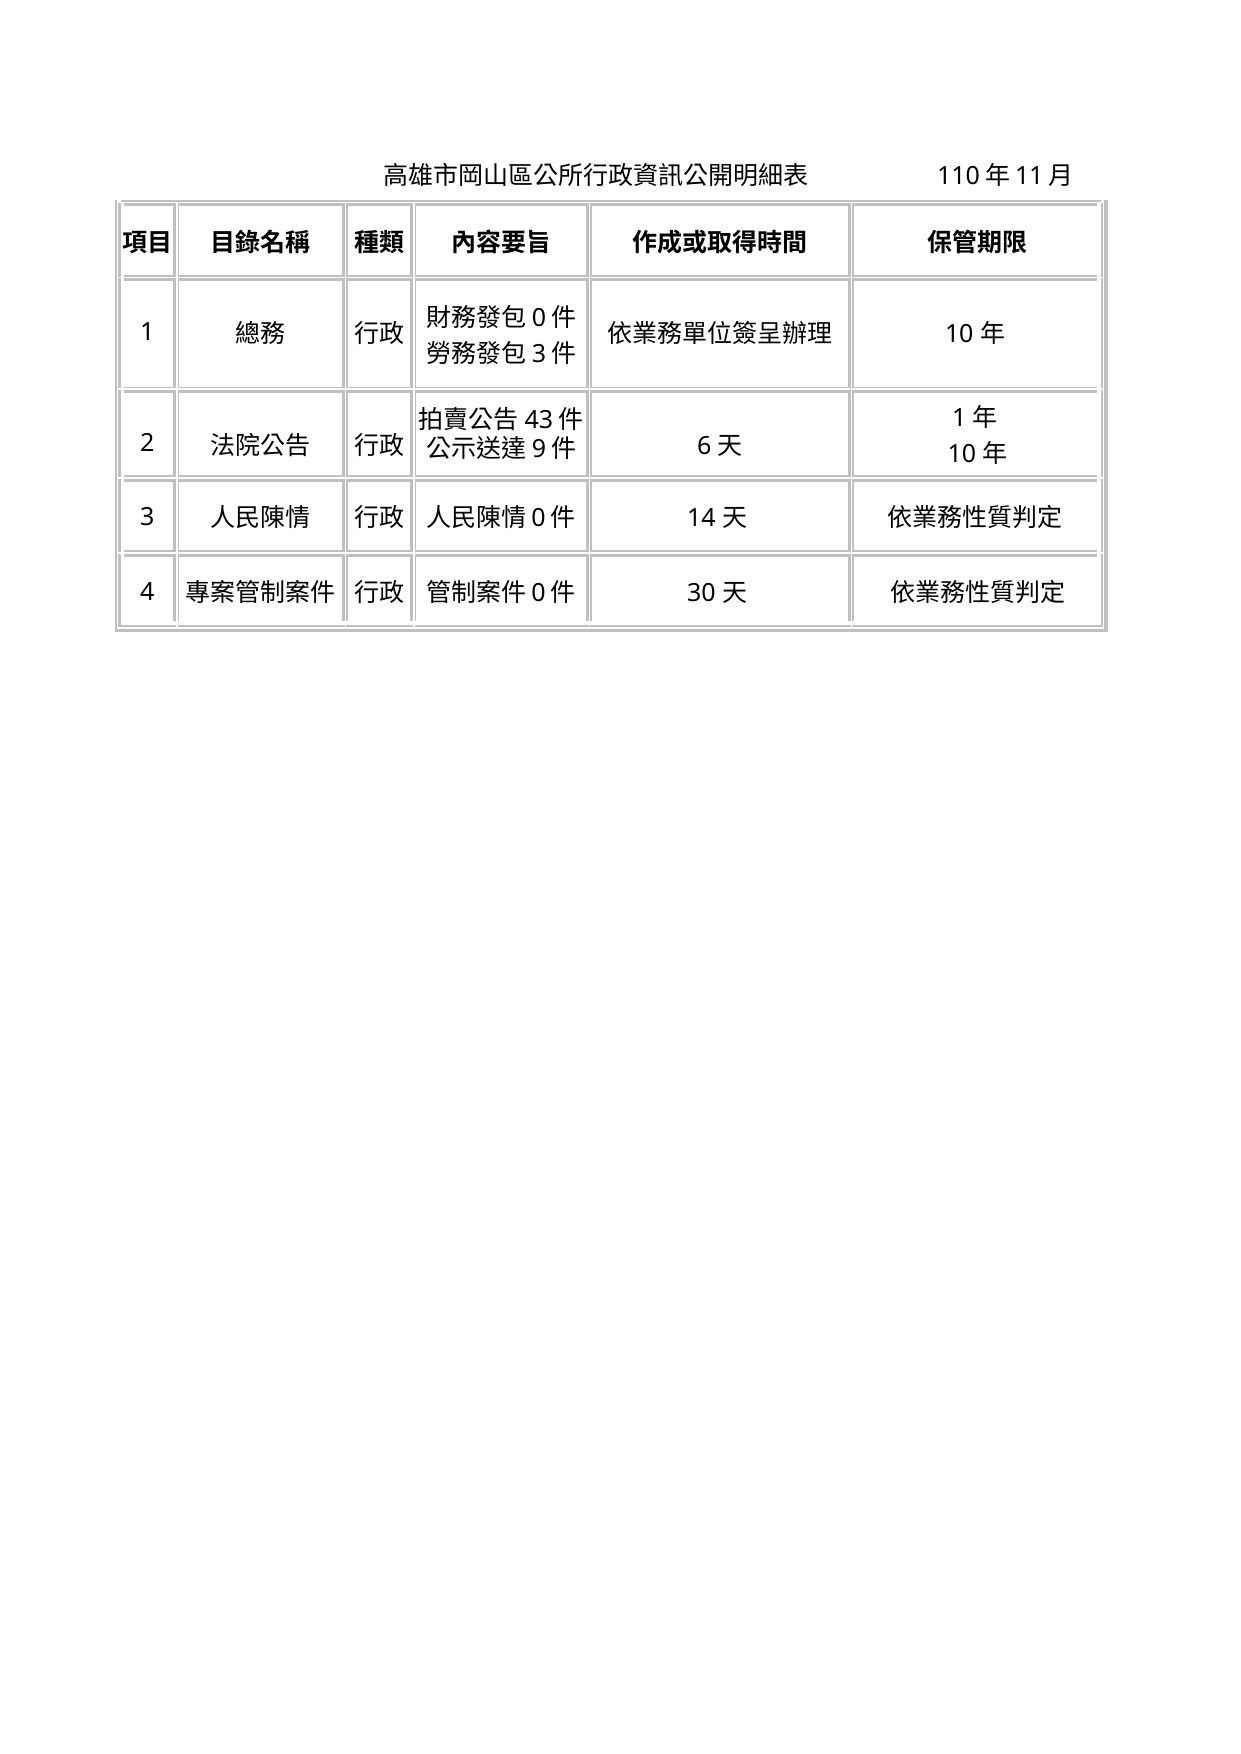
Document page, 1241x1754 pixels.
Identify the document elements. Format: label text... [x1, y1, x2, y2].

table_cell 拍賣公告 43件 公示送達 9件 [416, 393, 586, 475]
table_cell 總務 [179, 281, 342, 386]
table_cell 人民陳情0件 [416, 482, 586, 550]
table_cell 人民陳情 [179, 482, 342, 550]
table_cell 項目 [118, 200, 176, 275]
table_cell 2 [118, 386, 176, 475]
table_cell 行政 [348, 482, 410, 550]
table_cell 4 [118, 550, 176, 625]
table_cell 行政 [348, 393, 410, 475]
table_cell 行政 [345, 550, 413, 625]
table_cell 1 [118, 275, 176, 386]
table_header 高雄市岡山區公所行政資訊公開明細表 110年11月 [118, 148, 1104, 200]
table_cell 內容要旨 [416, 206, 586, 275]
table_cell 6 天 [592, 393, 848, 475]
table_cell 作成或取得時間 [592, 206, 848, 275]
table_cell 1 年 10 年 [851, 386, 1104, 475]
table_cell 3 [118, 475, 176, 550]
table_cell 行政 [348, 281, 410, 386]
table_cell 種類 [348, 206, 410, 275]
table_cell 財務發包 0件 勞務發包 3件 [416, 281, 586, 386]
table_cell 依業務單位簽呈辦理 [592, 281, 848, 386]
table_cell 30 天 [589, 550, 851, 625]
table_cell 14 天 [592, 482, 848, 550]
table_cell 管制案件0件 [413, 550, 589, 625]
table_cell 目錄名稱 [179, 206, 342, 275]
table_cell 依業務性質判定 [851, 475, 1104, 550]
table_cell 法院公告 [179, 393, 342, 475]
table_cell 依業務性質判定 [851, 550, 1104, 625]
table_cell 專案管制案件 [176, 550, 345, 625]
table_cell 保管期限 [851, 200, 1104, 275]
table_cell 10 年 [851, 275, 1104, 386]
